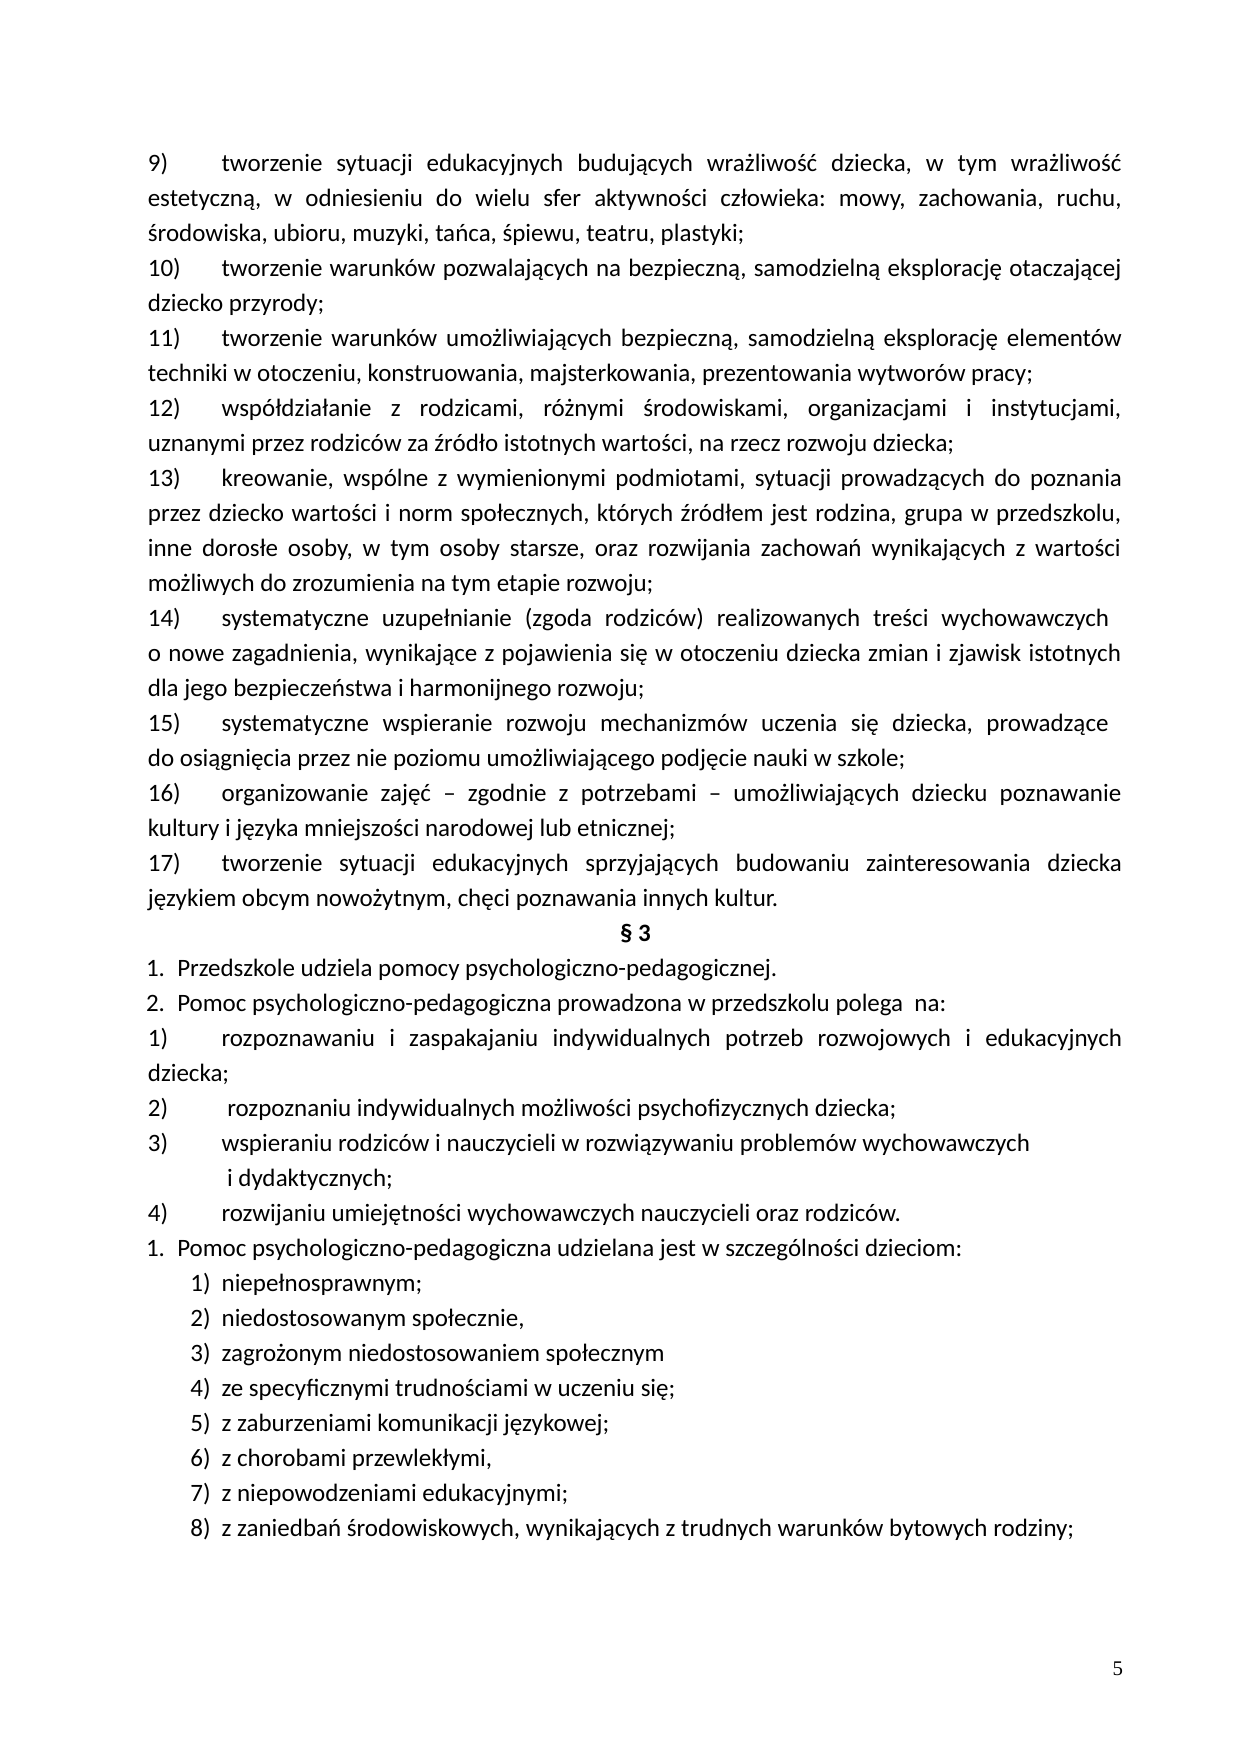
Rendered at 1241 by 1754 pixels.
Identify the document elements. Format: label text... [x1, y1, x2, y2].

list tworzenie warunków pozwalających na bezpieczną, samodzielną eksplorację otaczającej dziecko przyrody; [148, 253, 1123, 318]
list systematyczne uzupełnianie (zgoda rodziców) realizowanych treści wychowawczych o nowe zagadnienia, wynikające z pojawienia się w otoczeniu dziecka zmian i zjawisk istotnych dla jego bezpieczeństwa i harmonijnego rozwoju; [148, 603, 1123, 703]
list kreowanie, wspólne z wymienionymi podmiotami, sytuacji prowadzących do poznania przez dziecko wartości i norm społecznych, których źródłem jest rodzina, grupa w przedszkolu, inne dorosłe osoby, w tym osoby starsze, oraz rozwijania zachowań wynikających z wartości możliwych do zrozumienia na tym etapie rozwoju; [148, 463, 1123, 598]
list z niepowodzeniami edukacyjnymi; [190, 1478, 1123, 1508]
list rozpoznawaniu i zaspakajaniu indywidualnych potrzeb rozwojowych i edukacyjnych dziecka; [148, 1023, 1123, 1088]
list niedostosowanym społecznie, [190, 1303, 1123, 1333]
list rozwijaniu umiejętności wychowawczych nauczycieli oraz rodziców. [148, 1198, 1123, 1228]
list Pomoc psychologiczno-pedagogiczna prowadzona w przedszkolu polega na: [146, 988, 1123, 1018]
list tworzenie warunków umożliwiających bezpieczną, samodzielną eksplorację elementów techniki w otoczeniu, konstruowania, majsterkowania, prezentowania wytworów pracy; [148, 323, 1123, 388]
list niepełnosprawnym; [190, 1268, 1123, 1298]
list Przedszkole udziela pomocy psychologiczno-pedagogicznej. [146, 953, 1123, 983]
list systematyczne wspieranie rozwoju mechanizmów uczenia się dziecka, prowadzące do osiągnięcia przez nie poziomu umożliwiającego podjęcie nauki w szkole; [148, 708, 1123, 773]
list ze specyficznymi trudnościami w uczeniu się; [190, 1373, 1123, 1403]
list współdziałanie z rodzicami, różnymi środowiskami, organizacjami i instytucjami, uznanymi przez rodziców za źródło istotnych wartości, na rzecz rozwoju dziecka; [148, 393, 1123, 458]
list organizowanie zajęć – zgodnie z potrzebami – umożliwiających dziecku poznawanie kultury i języka mniejszości narodowej lub etnicznej; [148, 778, 1123, 843]
list z zaniedbań środowiskowych, wynikających z trudnych warunków bytowych rodziny; [190, 1513, 1123, 1543]
text § 3 [148, 918, 1123, 948]
list z chorobami przewlekłymi, [190, 1443, 1123, 1473]
list tworzenie sytuacji edukacyjnych budujących wrażliwość dziecka, w tym wrażliwość estetyczną, w odniesieniu do wielu sfer aktywności człowieka: mowy, zachowania, ruchu, środowiska, ubioru, muzyki, tańca, śpiewu, teatru, plastyki; [148, 148, 1123, 248]
list Pomoc psychologiczno-pedagogiczna udzielana jest w szczególności dzieciom: [146, 1233, 1123, 1263]
list zagrożonym niedostosowaniem społecznym [190, 1338, 1123, 1368]
list wspieraniu rodziców i nauczycieli w rozwiązywaniu problemów wychowawczych [148, 1128, 1123, 1158]
list z zaburzeniami komunikacji językowej; [190, 1408, 1123, 1438]
text i dydaktycznych; [148, 1163, 1123, 1193]
list tworzenie sytuacji edukacyjnych sprzyjających budowaniu zainteresowania dziecka językiem obcym nowożytnym, chęci poznawania innych kultur. [148, 848, 1123, 913]
list rozpoznaniu indywidualnych możliwości psychofizycznych dziecka; [148, 1093, 1123, 1123]
